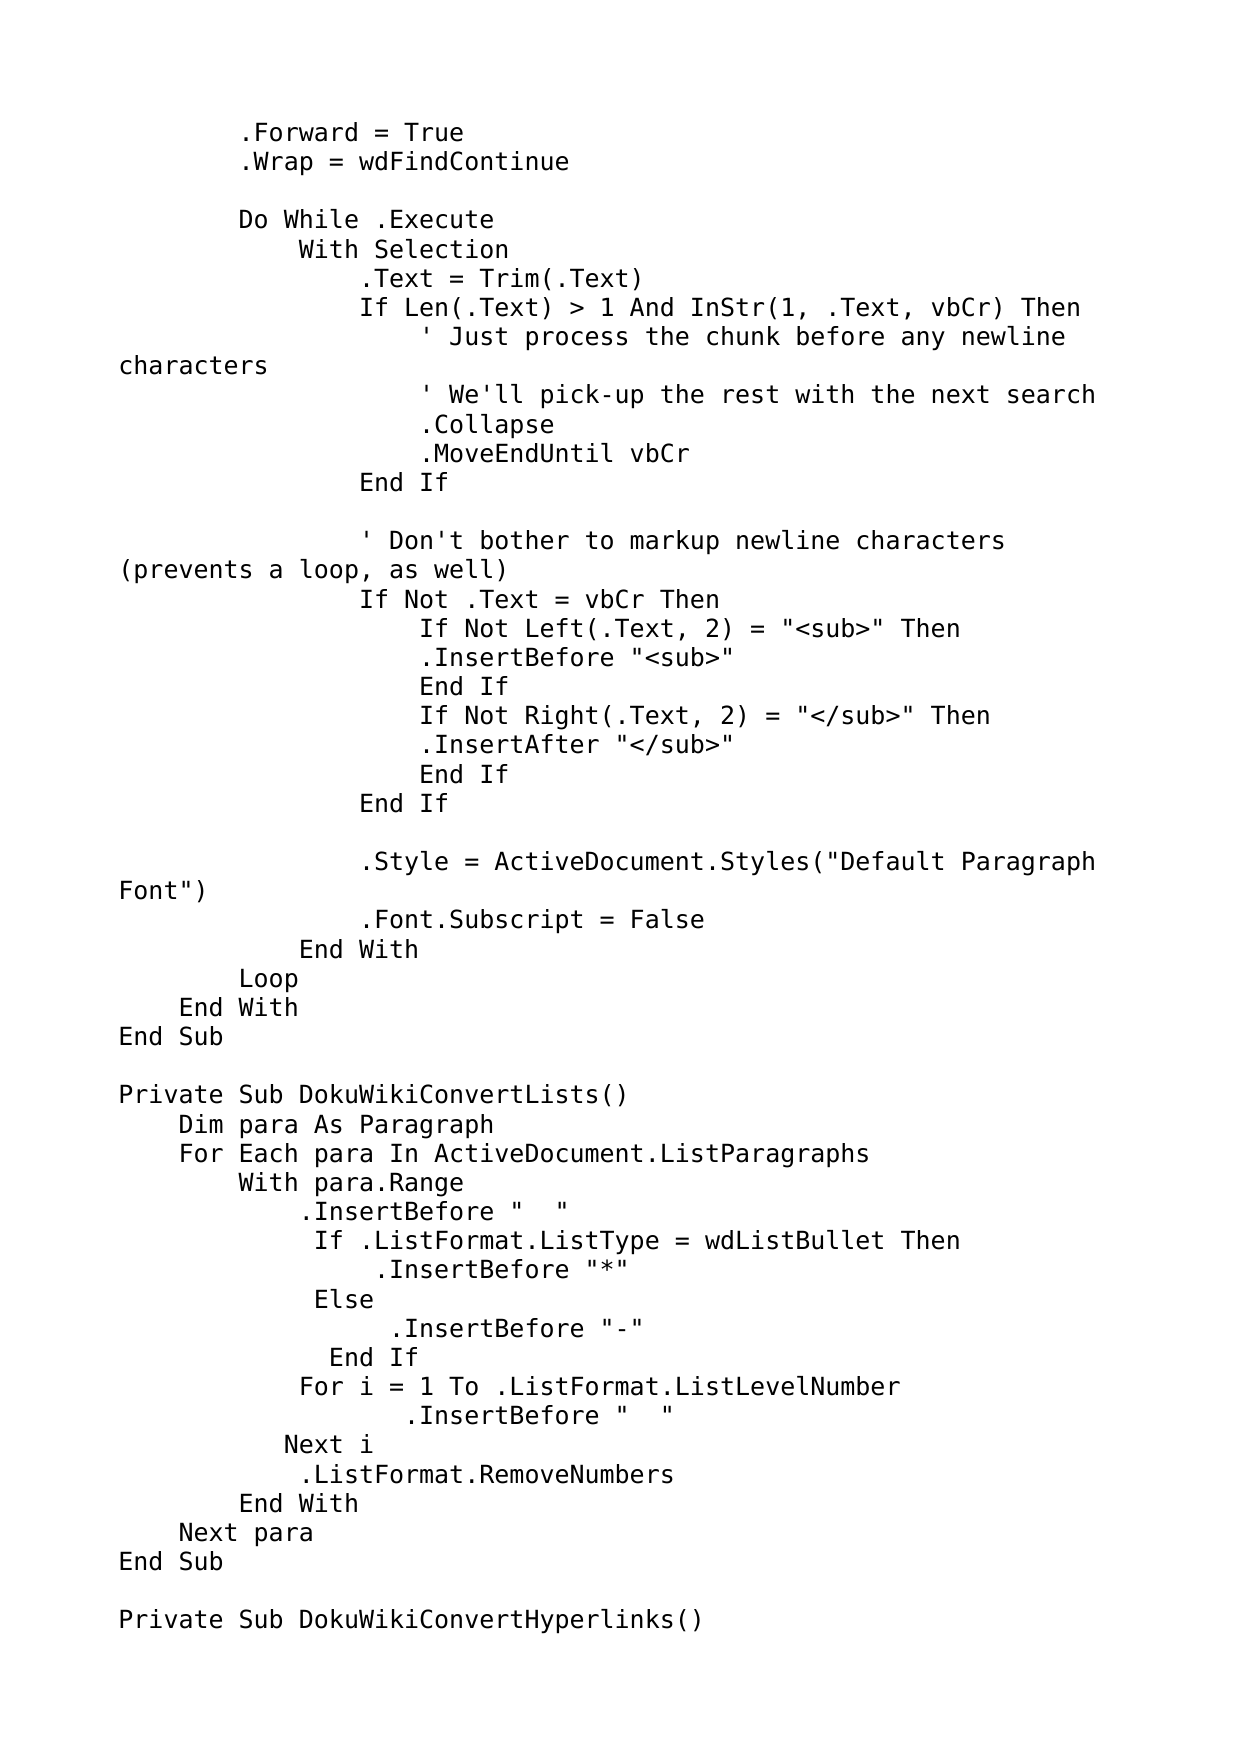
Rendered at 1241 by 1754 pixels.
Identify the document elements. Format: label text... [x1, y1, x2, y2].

text .Forward = True .Wrap = wdFindContinue Do While .Execute With Selection .Text = Trim(.Text) If Len(.Text) > 1 And InStr(1, .Text, vbCr) Then ' Just process the chunk before any newline characters ' We'll pick-up the rest with the next search .Collapse .MoveEndUntil vbCr End If ' Don't bother to markup newline characters (prevents a loop, as well) If Not .Text = vbCr Then If Not Left(.Text, 2) = "<sub>" Then .InsertBefore "<sub>" End If If Not Right(.Text, 2) = "</sub>" Then .InsertAfter "</sub>" End If End If .Style = ActiveDocument.Styles("Default Paragraph Font") .Font.Subscript = False End With Loop End With End Sub Private Sub DokuWikiConvertLists() Dim para As Paragraph For Each para In ActiveDocument.ListParagraphs With para.Range .InsertBefore " " If .ListFormat.ListType = wdListBullet Then .InsertBefore "*" Else .InsertBefore "-" End If For i = 1 To .ListFormat.ListLevelNumber .InsertBefore " " Next i .ListFormat.RemoveNumbers End With Next para End Sub Private Sub DokuWikiConvertHyperlinks() [118, 118, 1122, 1635]
